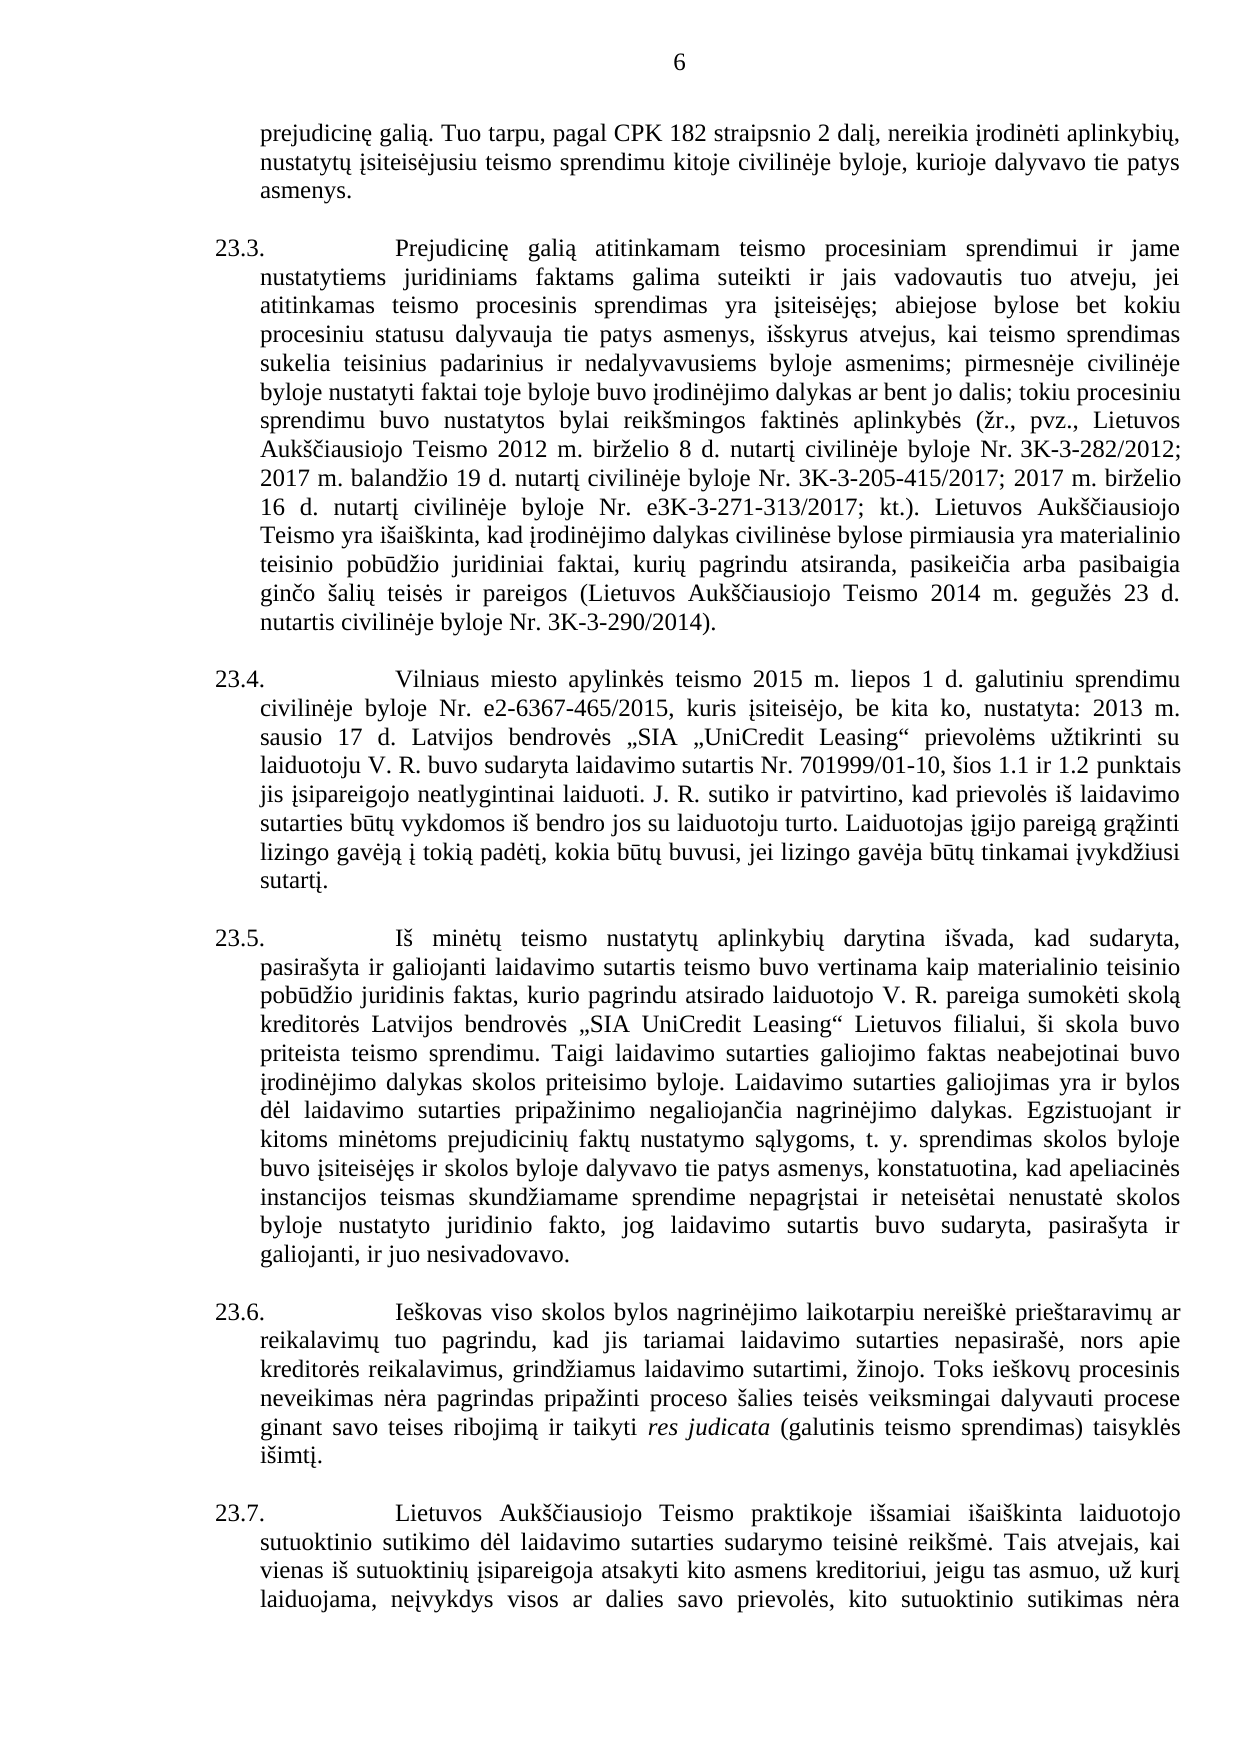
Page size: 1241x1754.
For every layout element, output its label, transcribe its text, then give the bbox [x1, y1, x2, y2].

text prejudicinę galią. Tuo tarpu, pagal CPK 182 straipsnio 2 dalį, nereikia įrodinėti aplinkybių, nustatytų įsiteisėjusiu teismo sprendimu kitoje civilinėje byloje, kurioje dalyvavo tie patys asmenys. [215, 118, 1181, 204]
text 23.4. Vilniaus miesto apylinkės teismo 2015 m. liepos 1 d. galutiniu sprendimu civilinėje byloje Nr. e2-6367-465/2015, kuris įsiteisėjo, be kita ko, nustatyta: 2013 m. sausio 17 d. Latvijos bendrovės „SIA „UniCredit Leasing“ prievolėms užtikrinti su laiduotoju V. R. buvo sudaryta laidavimo sutartis Nr. 701999/01-10, šios 1.1 ir 1.2 punktais jis įsipareigojo neatlygintinai laiduoti. J. R. sutiko ir patvirtino, kad prievolės iš laidavimo sutarties būtų vykdomos iš bendro jos su laiduotoju turto. Laiduotojas įgijo pareigą grąžinti lizingo gavėją į tokią padėtį, kokia būtų buvusi, jei lizingo gavėja būtų tinkamai įvykdžiusi sutartį. [215, 664, 1181, 894]
text 23.7. Lietuvos Aukščiausiojo Teismo praktikoje išsamiai išaiškinta laiduotojo sutuoktinio sutikimo dėl laidavimo sutarties sudarymo teisinė reikšmė. Tais atvejais, kai vienas iš sutuoktinių įsipareigoja atsakyti kito asmens kreditoriui, jeigu tas asmuo, už kurį laiduojama, neįvykdys visos ar dalies savo prievolės, kito sutuoktinio sutikimas nėra [215, 1498, 1181, 1613]
text 23.6. Ieškovas viso skolos bylos nagrinėjimo laikotarpiu nereiškė prieštaravimų ar reikalavimų tuo pagrindu, kad jis tariamai laidavimo sutarties nepasirašė, nors apie kreditorės reikalavimus, grindžiamus laidavimo sutartimi, žinojo. Toks ieškovų procesinis neveikimas nėra pagrindas pripažinti proceso šalies teisės veiksmingai dalyvauti procese ginant savo teises ribojimą ir taikyti res judicata (galutinis teismo sprendimas) taisyklės išimtį. [215, 1297, 1181, 1469]
text 23.3. Prejudicinę galią atitinkamam teismo procesiniam sprendimui ir jame nustatytiems juridiniams faktams galima suteikti ir jais vadovautis tuo atveju, jei atitinkamas teismo procesinis sprendimas yra įsiteisėjęs; abiejose bylose bet kokiu procesiniu statusu dalyvauja tie patys asmenys, išskyrus atvejus, kai teismo sprendimas sukelia teisinius padarinius ir nedalyvavusiems byloje asmenims; pirmesnėje civilinėje byloje nustatyti faktai toje byloje buvo įrodinėjimo dalykas ar bent jo dalis; tokiu procesiniu sprendimu buvo nustatytos bylai reikšmingos faktinės aplinkybės (žr., pvz., Lietuvos Aukščiausiojo Teismo 2012 m. birželio 8 d. nutartį civilinėje byloje Nr. 3K-3-282/2012; 2017 m. balandžio 19 d. nutartį civilinėje byloje Nr. 3K-3-205-415/2017; 2017 m. birželio 16 d. nutartį civilinėje byloje Nr. e3K-3-271-313/2017; kt.). Lietuvos Aukščiausiojo Teismo yra išaiškinta, kad įrodinėjimo dalykas civilinėse bylose pirmiausia yra materialinio teisinio pobūdžio juridiniai faktai, kurių pagrindu atsiranda, pasikeičia arba pasibaigia ginčo šalių teisės ir pareigos (Lietuvos Aukščiausiojo Teismo 2014 m. gegužės 23 d. nutartis civilinėje byloje Nr. 3K-3-290/2014). [215, 233, 1181, 636]
text 23.5. Iš minėtų teismo nustatytų aplinkybių darytina išvada, kad sudaryta, pasirašyta ir galiojanti laidavimo sutartis teismo buvo vertinama kaip materialinio teisinio pobūdžio juridinis faktas, kurio pagrindu atsirado laiduotojo V. R. pareiga sumokėti skolą kreditorės Latvijos bendrovės „SIA UniCredit Leasing“ Lietuvos filialui, ši skola buvo priteista teismo sprendimu. Taigi laidavimo sutarties galiojimo faktas neabejotinai buvo įrodinėjimo dalykas skolos priteisimo byloje. Laidavimo sutarties galiojimas yra ir bylos dėl laidavimo sutarties pripažinimo negaliojančia nagrinėjimo dalykas. Egzistuojant ir kitoms minėtoms prejudicinių faktų nustatymo sąlygoms, t. y. sprendimas skolos byloje buvo įsiteisėjęs ir skolos byloje dalyvavo tie patys asmenys, konstatuotina, kad apeliacinės instancijos teismas skundžiamame sprendime nepagrįstai ir neteisėtai nenustatė skolos byloje nustatyto juridinio fakto, jog laidavimo sutartis buvo sudaryta, pasirašyta ir galiojanti, ir juo nesivadovavo. [215, 923, 1181, 1268]
